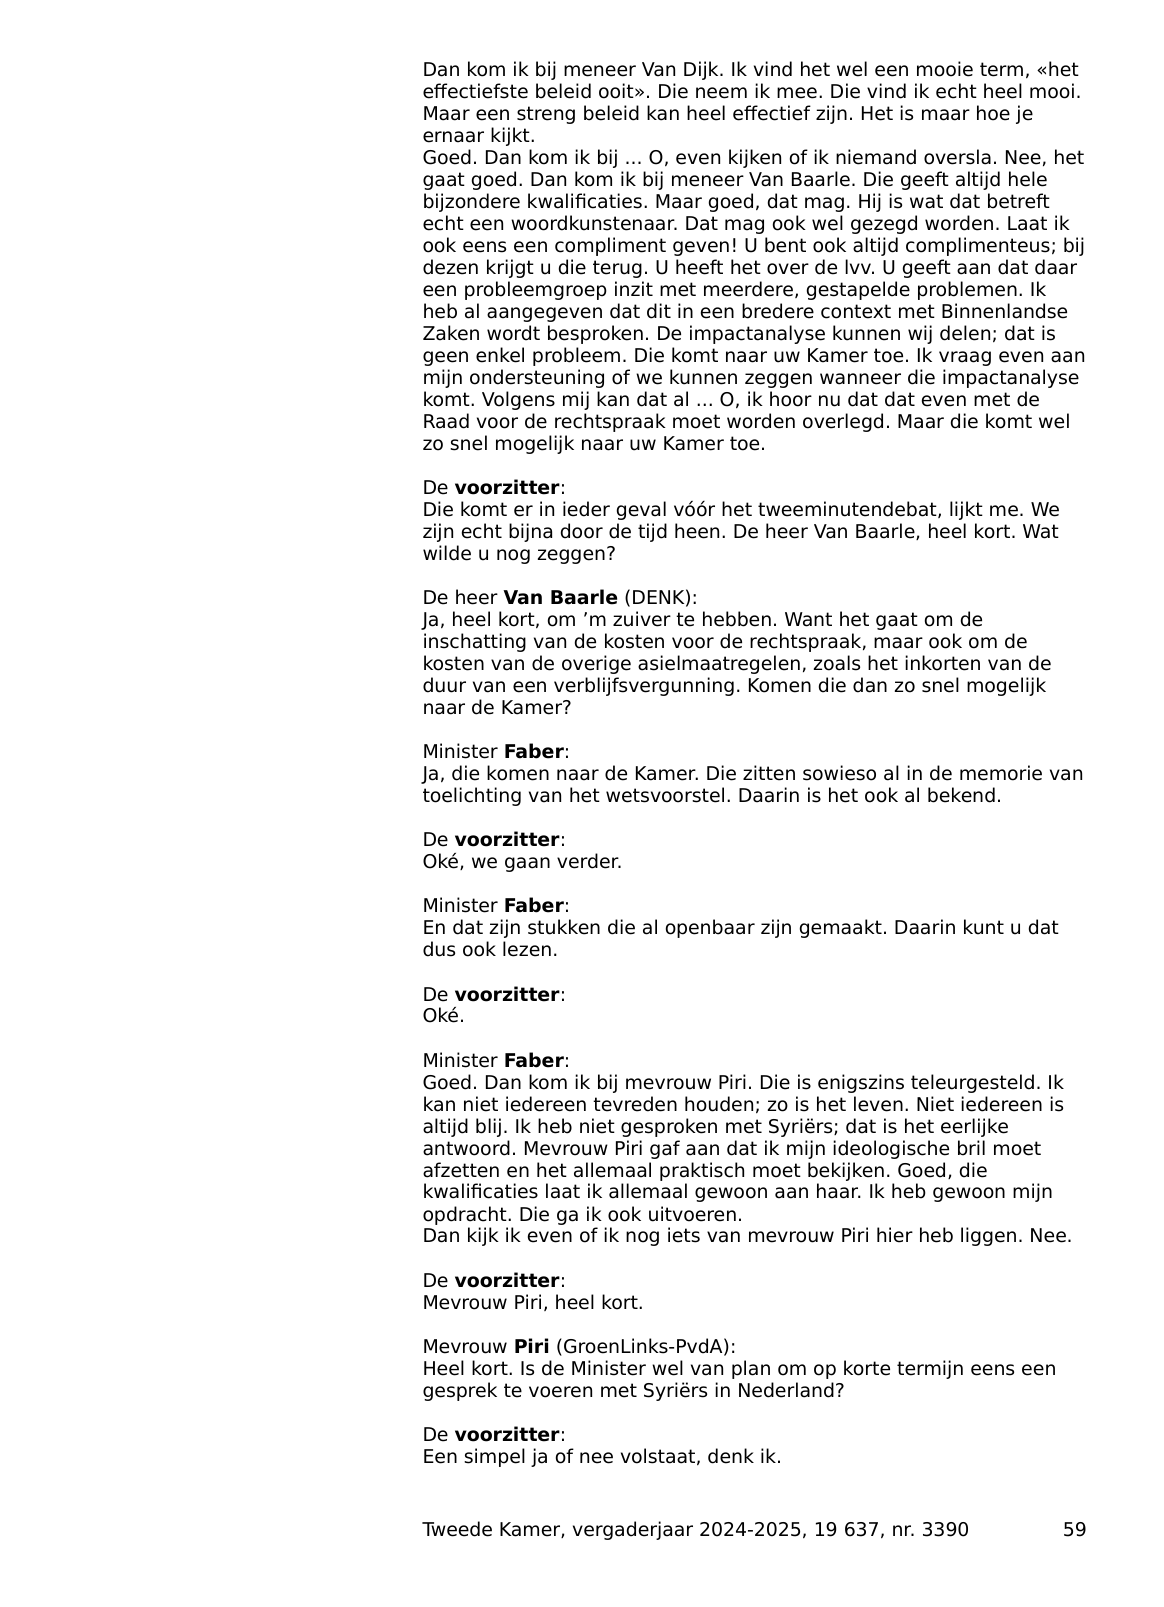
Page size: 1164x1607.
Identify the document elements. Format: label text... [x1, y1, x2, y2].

text De voorzitter: [422, 829, 1087, 851]
text Minister Faber: [422, 895, 1087, 917]
text Mevrouw Piri, heel kort. [422, 1292, 1087, 1313]
text Ja, die komen naar de Kamer. Die zitten sowieso al in de memorie van toelichting van het wetsvoorstel. Daarin is het ook al bekend. [422, 763, 1087, 807]
text Dan kom ik bij meneer Van Dijk. Ik vind het wel een mooie term, «het effectiefste beleid ooit». Die neem ik mee. Die vind ik echt heel mooi. Maar een streng beleid kan heel effectief zijn. Het is maar hoe je ernaar kijkt. [422, 59, 1087, 147]
text Dan kijk ik even of ik nog iets van mevrouw Piri hier heb liggen. Nee. [422, 1225, 1087, 1247]
text De voorzitter: [422, 477, 1087, 499]
text Heel kort. Is de Minister wel van plan om op korte termijn eens een gesprek te voeren met Syriërs in Nederland? [422, 1358, 1087, 1402]
text De voorzitter: [422, 1424, 1087, 1446]
text Mevrouw Piri (GroenLinks-PvdA): [422, 1336, 1087, 1358]
text Minister Faber: [422, 1049, 1087, 1072]
text De heer Van Baarle (DENK): [422, 587, 1087, 609]
text En dat zijn stukken die al openbaar zijn gemaakt. Daarin kunt u dat dus ook lezen. [422, 917, 1087, 961]
text De voorzitter: [422, 1269, 1087, 1292]
text Goed. Dan kom ik bij mevrouw Piri. Die is enigszins teleurgesteld. Ik kan niet iedereen tevreden houden; zo is het leven. Niet iedereen is altijd blij. Ik heb niet gesproken met Syriërs; dat is het eerlijke antwoord. Mevrouw Piri gaf aan dat ik mijn ideologische bril moet afzetten en het allemaal praktisch moet bekijken. Goed, die kwalificaties laat ik allemaal gewoon aan haar. Ik heb gewoon mijn opdracht. Die ga ik ook uitvoeren. [422, 1072, 1087, 1225]
text Oké, we gaan verder. [422, 851, 1087, 873]
text De voorzitter: [422, 983, 1087, 1005]
text Minister Faber: [422, 741, 1087, 763]
text Goed. Dan kom ik bij ... O, even kijken of ik niemand oversla. Nee, het gaat goed. Dan kom ik bij meneer Van Baarle. Die geeft altijd hele bijzondere kwalificaties. Maar goed, dat mag. Hij is wat dat betreft echt een woordkunstenaar. Dat mag ook wel gezegd worden. Laat ik ook eens een compliment geven! U bent ook altijd complimenteus; bij dezen krijgt u die terug. U heeft het over de lvv. U geeft aan dat daar een probleemgroep inzit met meerdere, gestapelde problemen. Ik heb al aangegeven dat dit in een bredere context met Binnenlandse Zaken wordt besproken. De impactanalyse kunnen wij delen; dat is geen enkel probleem. Die komt naar uw Kamer toe. Ik vraag even aan mijn ondersteuning of we kunnen zeggen wanneer die impactanalyse komt. Volgens mij kan dat al ... O, ik hoor nu dat dat even met de Raad voor de rechtspraak moet worden overlegd. Maar die komt wel zo snel mogelijk naar uw Kamer toe. [422, 147, 1087, 455]
text Oké. [422, 1005, 1087, 1027]
text Ja, heel kort, om ’m zuiver te hebben. Want het gaat om de inschatting van de kosten voor de rechtspraak, maar ook om de kosten van de overige asielmaatregelen, zoals het inkorten van de duur van een verblijfsvergunning. Komen die dan zo snel mogelijk naar de Kamer? [422, 609, 1087, 719]
text Die komt er in ieder geval vóór het tweeminutendebat, lijkt me. We zijn echt bijna door de tijd heen. De heer Van Baarle, heel kort. Wat wilde u nog zeggen? [422, 499, 1087, 565]
text Een simpel ja of nee volstaat, denk ik. [422, 1446, 1087, 1468]
